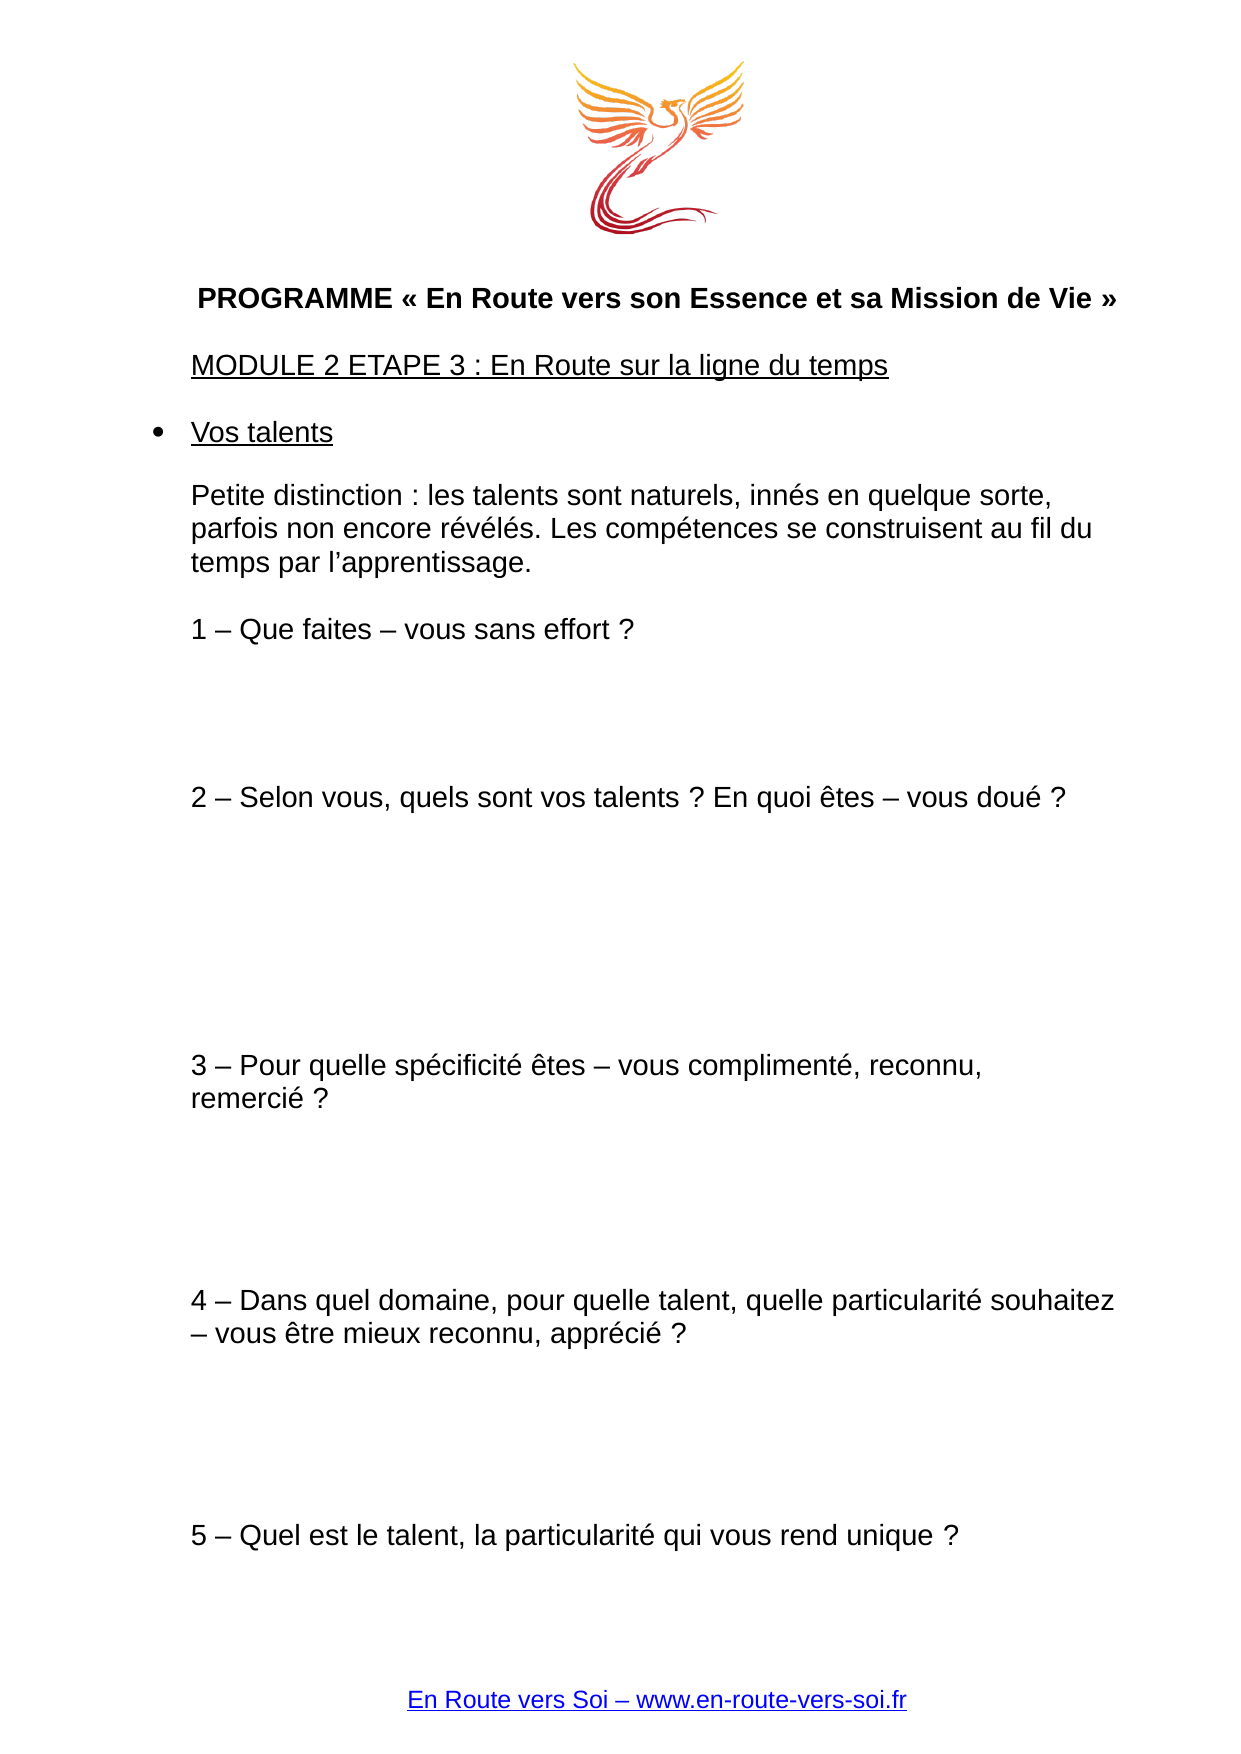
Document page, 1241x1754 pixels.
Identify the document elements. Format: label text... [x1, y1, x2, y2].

list 2 – Selon vous, quels sont vos talents ? En quoi êtes – vous doué ? [153, 779, 1123, 813]
picture [566, 52, 756, 242]
list PROGRAMME « En Route vers son Essence et sa Mission de Vie » [153, 281, 1123, 314]
list En Route vers Soi – www.en-route-vers-soi.fr [153, 1685, 1123, 1714]
list 3 – Pour quelle spécificité êtes – vous complimenté, reconnu, remercié ? [153, 1048, 1123, 1115]
list Vos talents [153, 415, 1123, 449]
list 1 – Que faites – vous sans effort ? [153, 612, 1123, 645]
list 5 – Quel est le talent, la particularité qui vous rend unique ? [153, 1517, 1123, 1551]
list 4 – Dans quel domaine, pour quelle talent, quelle particularité souhaitez – vous être mieux reconnu, apprécié ? [153, 1283, 1123, 1350]
list MODULE 2 ETAPE 3 : En Route sur la ligne du temps [153, 348, 1123, 382]
list Petite distinction : les talents sont naturels, innés en quelque sorte, parfois non encore révélés. Les compétences se construisent au fil du temps par l’apprentissage. [153, 478, 1123, 578]
